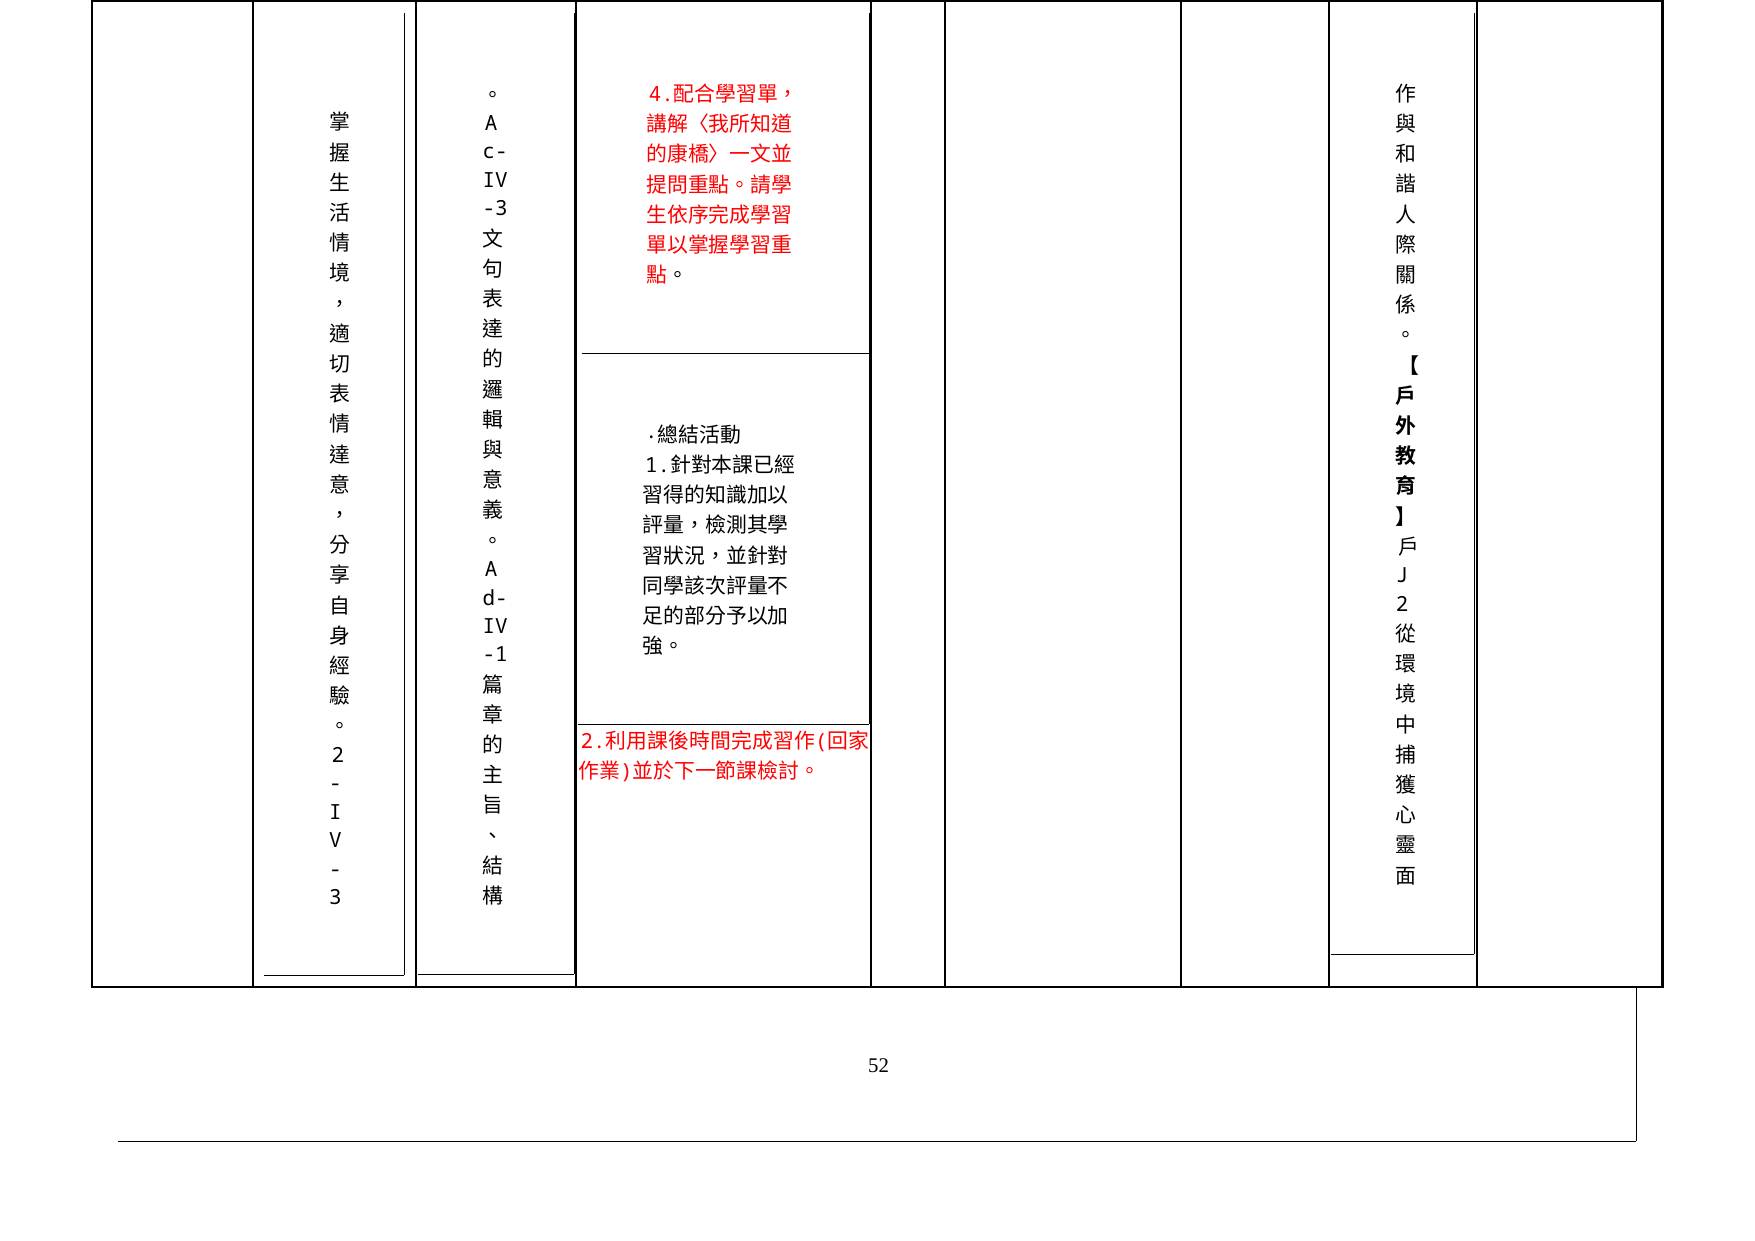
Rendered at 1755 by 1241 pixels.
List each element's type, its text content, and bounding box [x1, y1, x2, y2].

table_cell [946, 2, 1180, 986]
table_cell [1478, 2, 1661, 986]
table_cell [872, 2, 944, 986]
table_cell 掌握生活情境，適切表情達意，分享自身經驗。 2-IV-3 [254, 2, 415, 986]
table_cell [1182, 2, 1328, 986]
table_cell 作與和諧人際關係。 【戶外教育】 戶J2 從環境中捕獲心靈面 [1330, 2, 1476, 986]
table_cell [93, 2, 252, 986]
table_cell 。 Ac-IV-3 文句表達的邏輯與意義。 Ad-IV-1 篇章的主旨、結構 [417, 2, 575, 986]
table_cell 4.配合學習單，講解〈我所知道的康橋〉一文並提問重點。請學生依序完成學習單以掌握學習重點。 ‧總結活動 1.針對本課已經習得的知識加以評量，檢測其學習狀況，並針對同學該次評量不足的部分予以加強。 2.利用課後時間完成習作(回家作業)並於下一節課檢討。 [577, 2, 870, 986]
